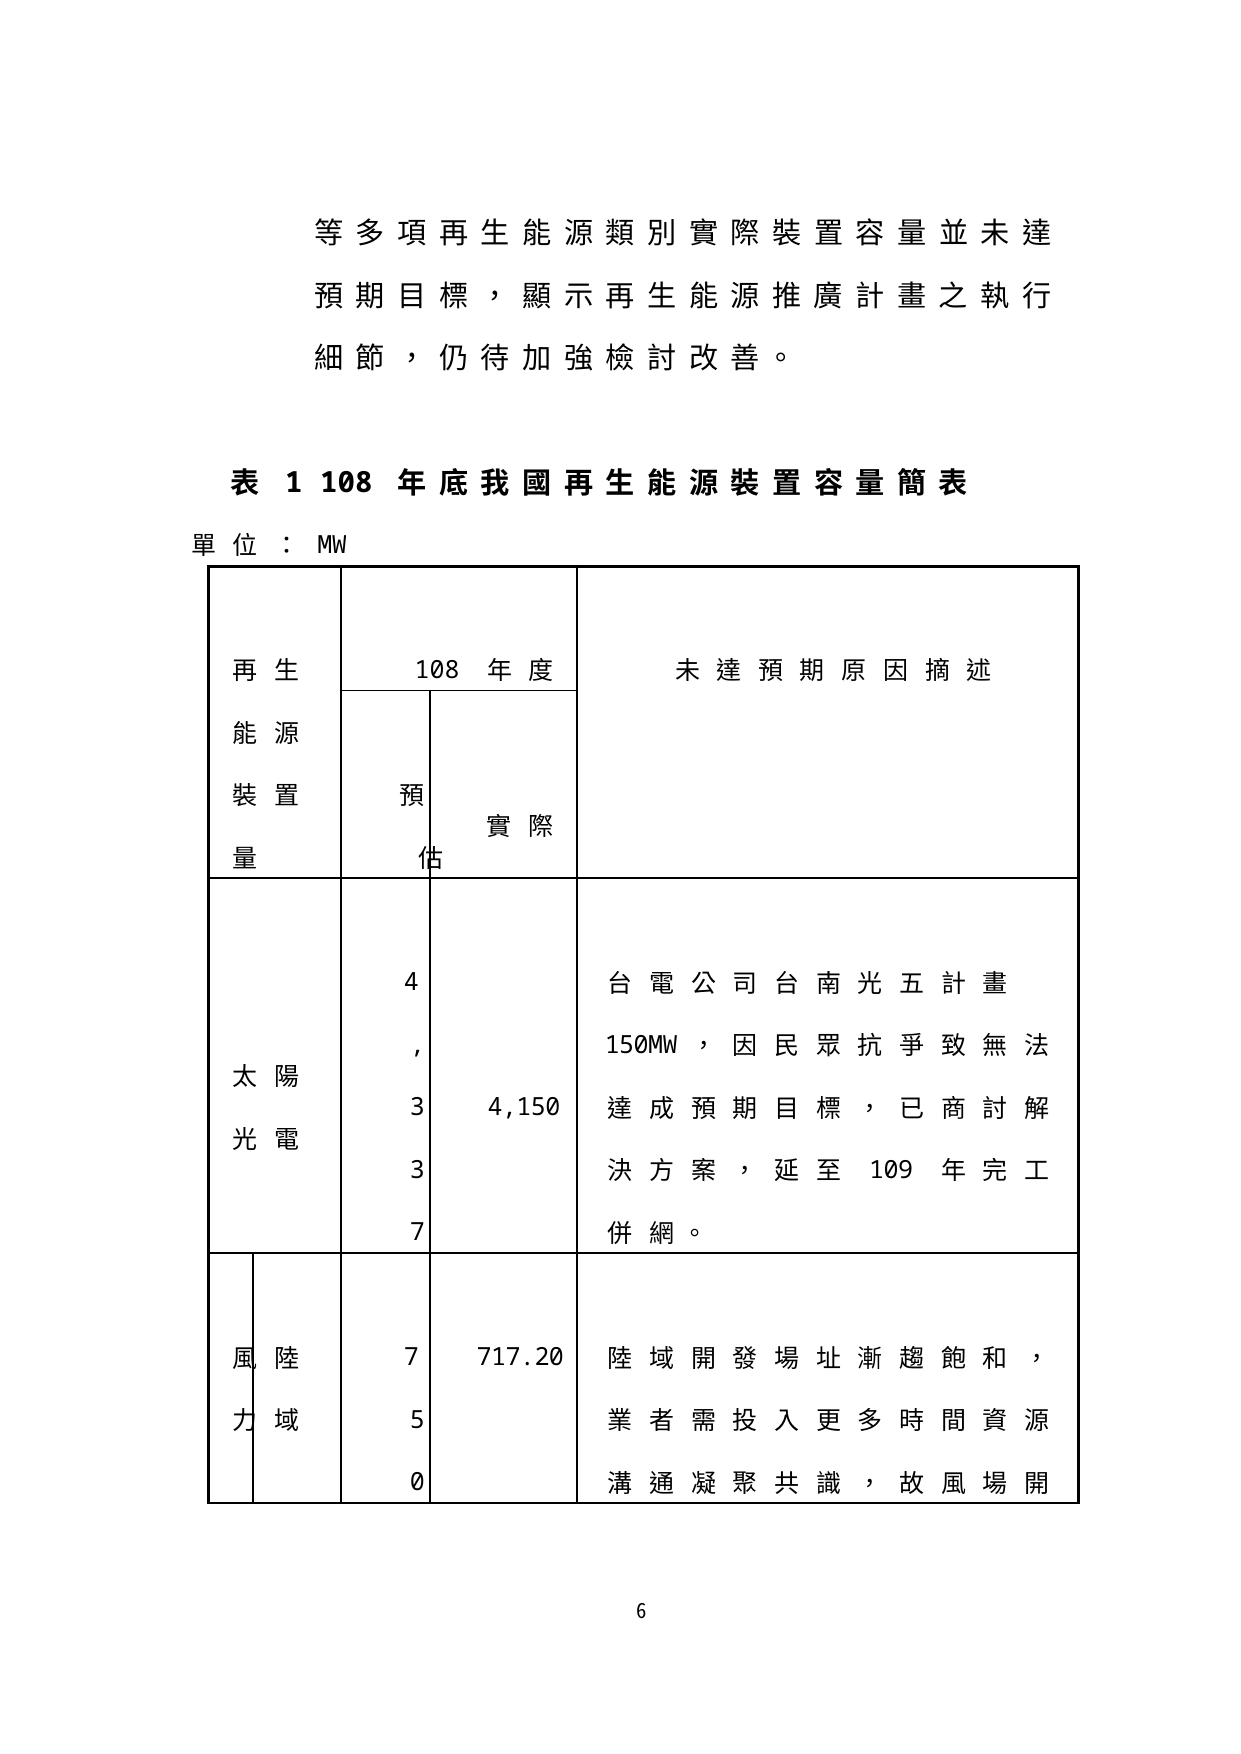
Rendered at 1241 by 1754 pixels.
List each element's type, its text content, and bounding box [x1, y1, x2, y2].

table_cell 陸域 [254, 1254, 340, 1502]
table_cell 太陽光電 [210, 879, 340, 1252]
table_cell 4,150 [431, 879, 576, 1252]
table_cell 4,337 [342, 879, 429, 1252]
table_cell 750 [342, 1254, 429, 1502]
table_cell 台電公司台南光五計畫150MW，因民眾抗爭致無法達成預期目標，已商討解決方案，延至109年完工併網。 [578, 879, 1077, 1252]
table_header 未達預期原因摘述 [578, 568, 1077, 877]
table_header 再生能源裝置量 [210, 568, 340, 877]
table_cell 717.20 [431, 1254, 576, 1502]
table_cell 實際 [431, 691, 576, 877]
text 表1 108年底我國再生能源裝置容量簡表 單位：MW [183, 439, 1058, 564]
table_header 108年度 [342, 568, 576, 689]
text 等多項再生能源類別實際裝置容量並未達預期目標，顯示再生能源推廣計畫之執行細節，仍待加強檢討改善。 [271, 189, 1058, 377]
table_cell 陸域開發場址漸趨飽和，業者需投入更多時間資源溝通凝聚共識，故風場開 [578, 1254, 1077, 1502]
table_cell 預估 [342, 691, 429, 877]
table_cell 風力 [210, 1254, 252, 1502]
